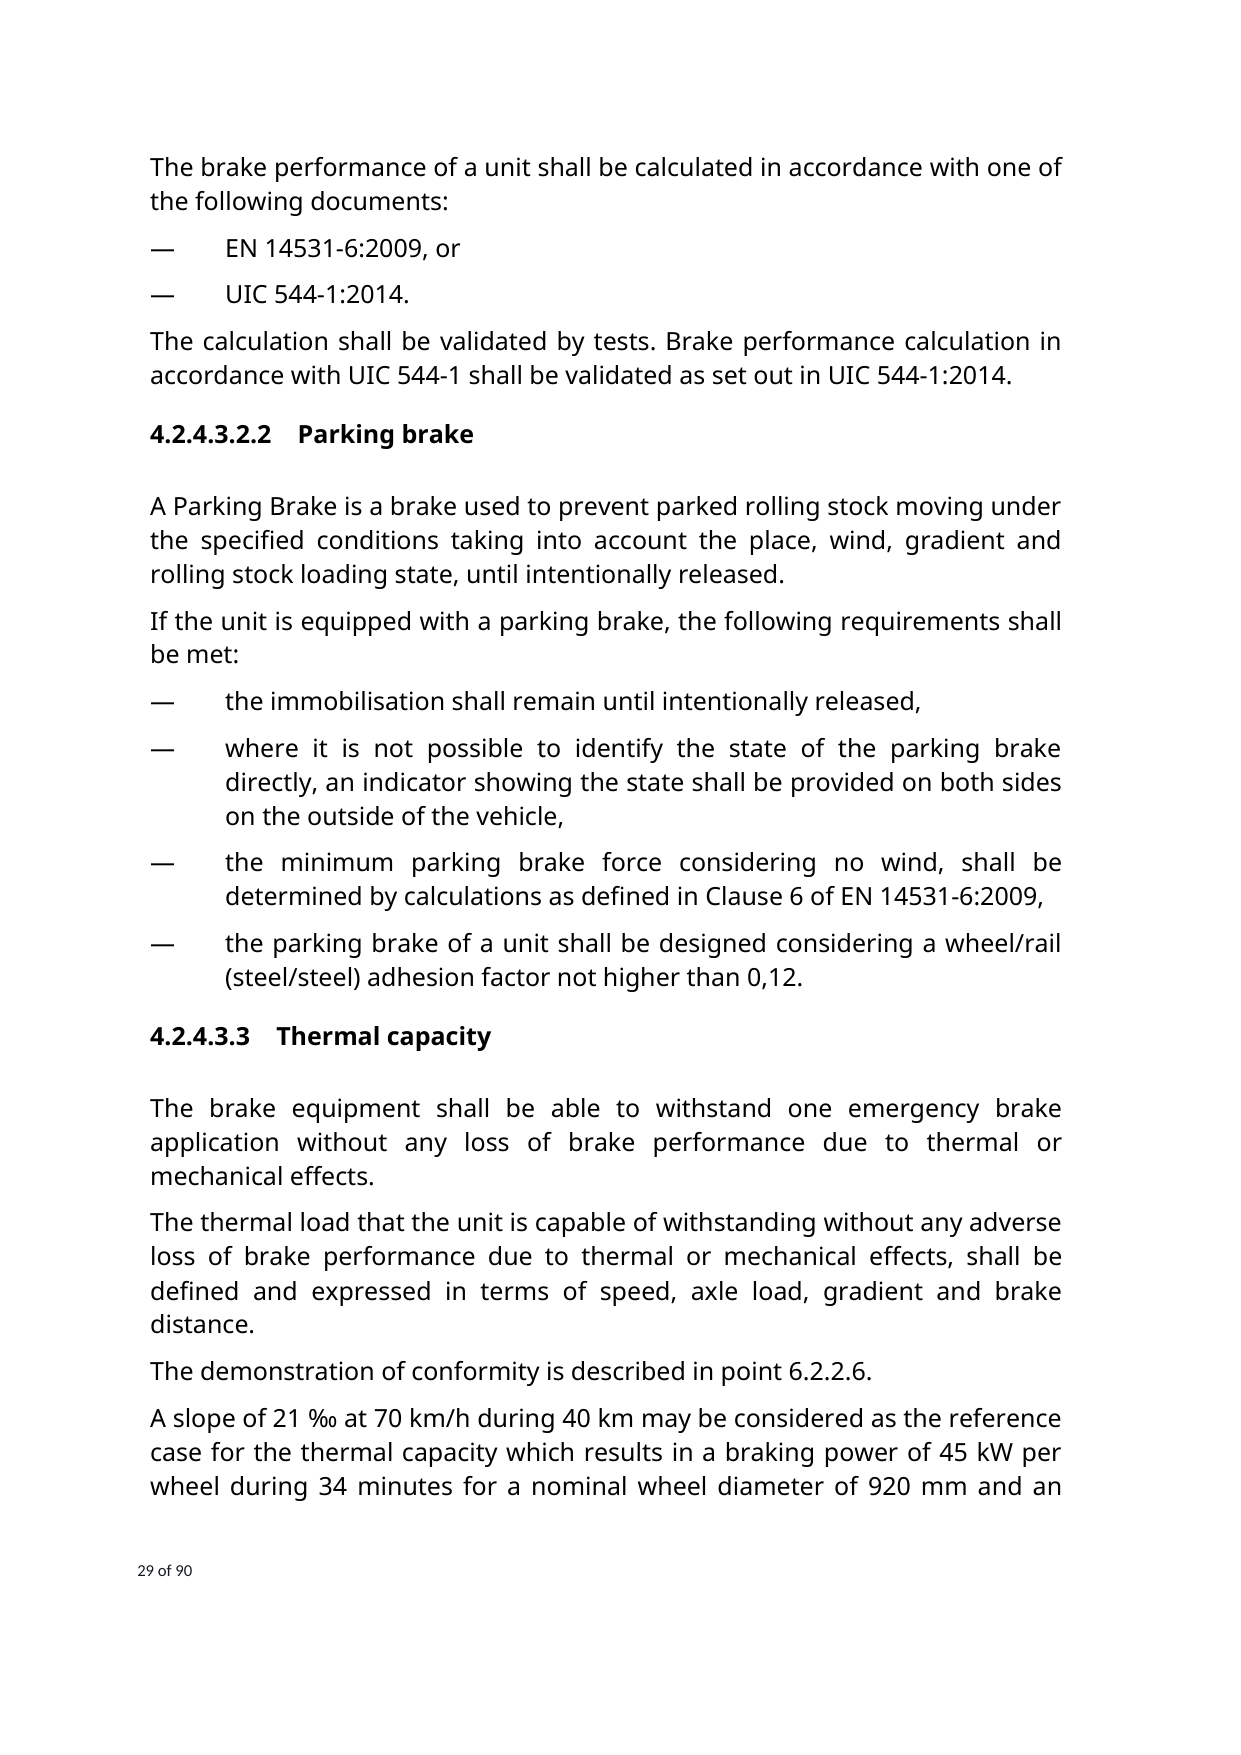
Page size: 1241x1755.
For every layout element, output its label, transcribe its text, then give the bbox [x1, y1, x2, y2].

text A slope of 21 ‰ at 70 km/h during 40 km may be considered as the reference case for the thermal capacity which results in a braking power of 45 kW per wheel during 34 minutes for a nominal wheel diameter of 920 mm and an [150, 1400, 1063, 1502]
text The brake equipment shall be able to withstand one emergency brake application without any loss of brake performance due to thermal or mechanical effects. [150, 1090, 1063, 1192]
text — UIC 544-1:2014. [150, 277, 1063, 311]
list Parking brake [150, 417, 1063, 451]
text — EN 14531-6:2009, or [150, 231, 1063, 265]
text The brake performance of a unit shall be calculated in accordance with one of the following documents: [150, 150, 1063, 218]
text The demonstration of conformity is described in point 6.2.2.6. [150, 1354, 1063, 1388]
text The thermal load that the unit is capable of withstanding without any adverse loss of brake performance due to thermal or mechanical effects, shall be defined and expressed in terms of speed, axle load, gradient and brake distance. [150, 1205, 1063, 1341]
text — the immobilisation shall remain until intentionally released, [150, 684, 1063, 718]
text — the minimum parking brake force considering no wind, shall be determined by calculations as defined in Clause 6 of EN 14531-6:2009, [150, 845, 1063, 913]
text — where it is not possible to identify the state of the parking brake directly, an indicator showing the state shall be provided on both sides on the outside of the vehicle, [150, 730, 1063, 832]
text A Parking Brake is a brake used to prevent parked rolling stock moving under the specified conditions taking into account the place, wind, gradient and rolling stock loading state, until intentionally released. [150, 488, 1063, 591]
text — the parking brake of a unit shall be designed considering a wheel/rail (steel/steel) adhesion factor not higher than 0,12. [150, 926, 1063, 994]
text If the unit is equipped with a parking brake, the following requirements shall be met: [150, 603, 1063, 671]
text The calculation shall be validated by tests. Brake performance calculation in accordance with UIC 544-1 shall be validated as set out in UIC 544-1:2014. [150, 324, 1063, 392]
list Thermal capacity [150, 1019, 1063, 1053]
